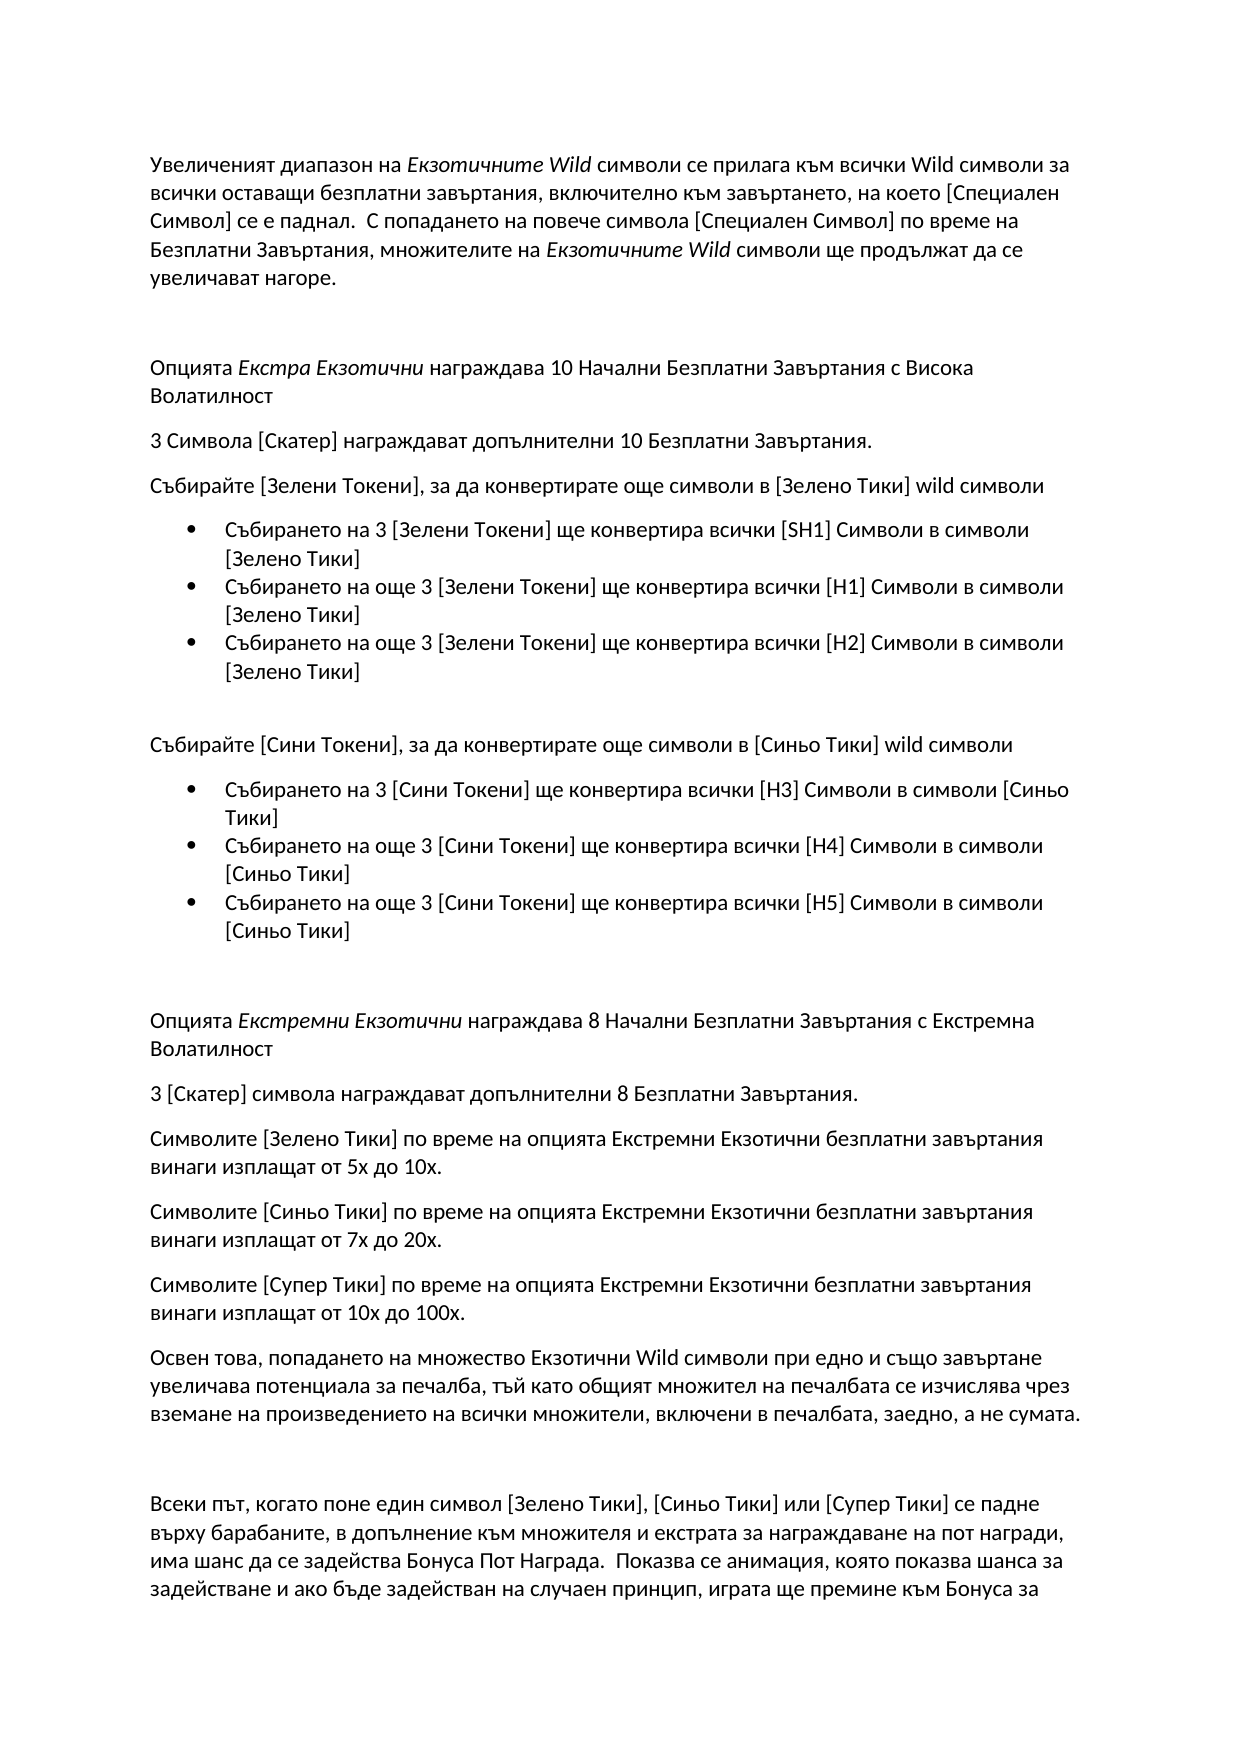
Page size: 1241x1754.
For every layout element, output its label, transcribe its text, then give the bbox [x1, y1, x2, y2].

list Събирането на още 3 [Сини Токени] ще конвертира всички [H4] Символи в символи [Синьо Тики] [187, 831, 1090, 887]
list Събирането на 3 [Сини Токени] ще конвертира всички [H3] Символи в символи [Синьо Тики] [187, 775, 1090, 831]
list Събирането на 3 [Зелени Токени] ще конвертира всички [SH1] Символи в символи [Зелено Тики] [187, 516, 1090, 572]
list Събирането на още 3 [Зелени Токени] ще конвертира всички [H1] Символи в символи [Зелено Тики] [187, 572, 1090, 628]
list Събирането на още 3 [Сини Токени] ще конвертира всички [H5] Символи в символи [Синьо Тики] [187, 888, 1090, 944]
text Опцията Екстра Екзотични награждава 10 Начални Безплатни Завъртания с Висока Волатилност [150, 353, 1090, 409]
text Символите [Синьо Тики] по време на опцията Екстремни Екзотични безплатни завъртания винаги изплащат от 7x до 20x. [150, 1197, 1090, 1253]
text Символите [Зелено Тики] по време на опцията Екстремни Екзотични безплатни завъртания винаги изплащат от 5x до 10x. [150, 1124, 1090, 1180]
list Събирането на още 3 [Зелени Токени] ще конвертира всички [H2] Символи в символи [Зелено Тики] [187, 628, 1090, 685]
text Събирайте [Сини Токени], за да конвертирате още символи в [Синьо Тики] wild символи [150, 730, 1090, 758]
text Увеличеният диапазон на Екзотичните Wild символи се прилага към всички Wild символи за всички оставащи безплатни завъртания, включително към завъртането, на което [Специален Символ] се е паднал. С попадането на повече символа [Специален Символ] по време на Безплатни Завъртания, множителите на Екзотичните Wild символи ще продължат да се увеличават нагоре. [150, 150, 1090, 291]
text Освен това, попадането на множество Екзотични Wild символи при едно и също завъртане увеличава потенциала за печалба, тъй като общият множител на печалбата се изчислява чрез вземане на произведението на всички множители, включени в печалбата, заедно, а не сумата. [150, 1343, 1090, 1428]
text Събирайте [Зелени Токени], за да конвертирате още символи в [Зелено Тики] wild символи [150, 471, 1090, 499]
text Всеки път, когато поне един символ [Зелено Тики], [Синьо Тики] или [Супер Тики] се падне върху барабаните, в допълнение към множителя и екстрата за награждаване на пот награди, има шанс да се задейства Бонуса Пот Награда. Показва се анимация, която показва шанса за задействане и ако бъде задействан на случаен принцип, играта ще премине към Бонуса за [150, 1489, 1090, 1602]
text 3 Символа [Скатер] награждават допълнителни 10 Безплатни Завъртания. [150, 426, 1090, 454]
text Символите [Супер Тики] по време на опцията Екстремни Екзотични безплатни завъртания винаги изплащат от 10x до 100x. [150, 1270, 1090, 1326]
text 3 [Скатер] символа награждават допълнителни 8 Безплатни Завъртания. [150, 1079, 1090, 1107]
text Опцията Екстремни Екзотични награждава 8 Начални Безплатни Завъртания с Екстремна Волатилност [150, 1006, 1090, 1062]
